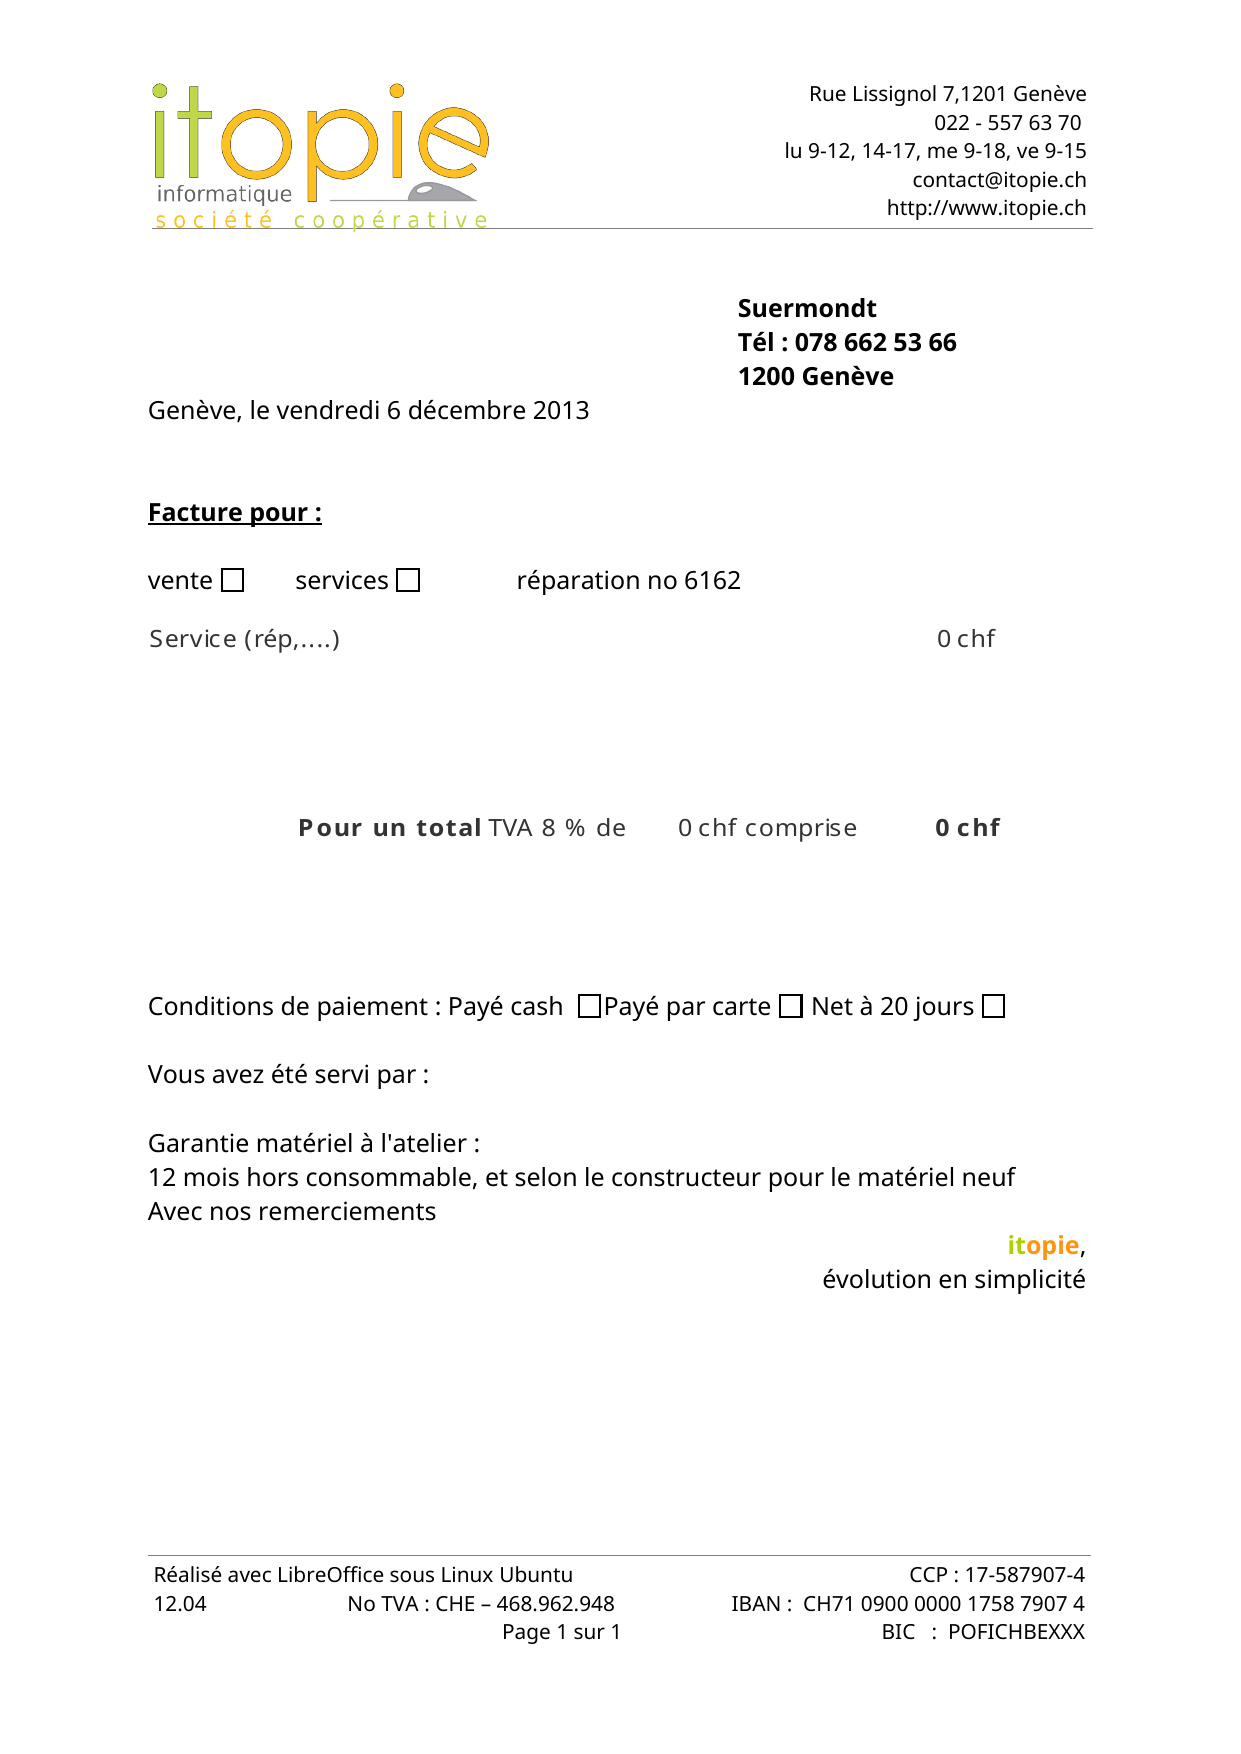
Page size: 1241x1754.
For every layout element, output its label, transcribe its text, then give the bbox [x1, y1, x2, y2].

text vente services réparation no 6162 [148, 563, 1093, 597]
text Conditions de paiement : Payé cash Payé par carte Net à 20 jours [148, 989, 1093, 1023]
text Garantie matériel à l'atelier : [148, 1125, 1093, 1159]
text Suermondt [148, 290, 1093, 324]
text Facture pour : [148, 495, 1093, 529]
text 1200 Genève [148, 358, 1093, 392]
text itopie, [148, 1227, 1093, 1262]
picture [138, 72, 500, 244]
text Vous avez été servi par : [148, 1057, 1093, 1091]
text 12 mois hors consommable, et selon le constructeur pour le matériel neuf [148, 1159, 1093, 1193]
text Avec nos remerciements [148, 1193, 1093, 1227]
text évolution en simplicité [148, 1262, 1093, 1296]
text Genève, le vendredi 6 décembre 2013 [148, 392, 1093, 427]
text Tél : 078 662 53 66 [148, 324, 1093, 358]
